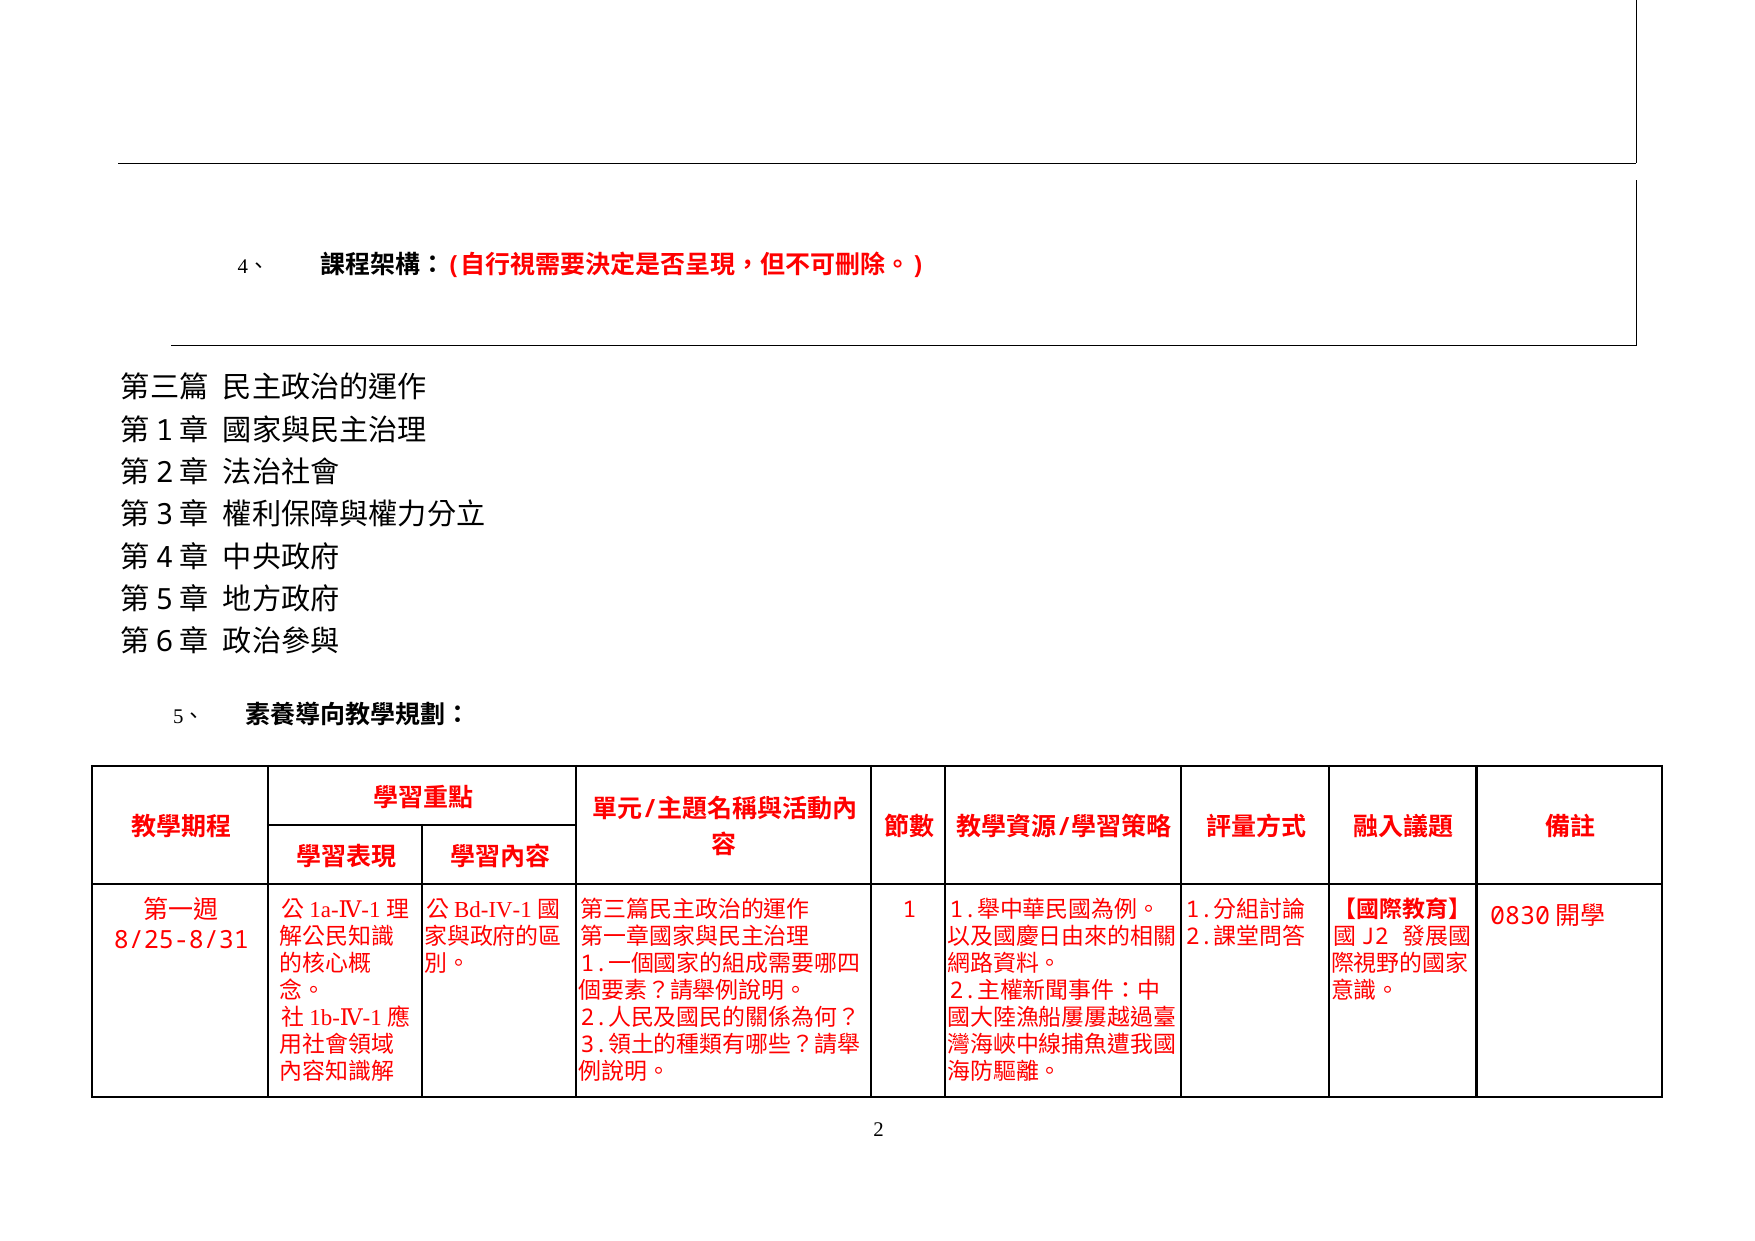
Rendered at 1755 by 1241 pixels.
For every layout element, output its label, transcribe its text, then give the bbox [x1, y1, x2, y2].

text 第6章 政治參與 [118, 618, 1636, 660]
text 第3章 權利保障與權力分立 [118, 491, 1636, 533]
table_cell 1 [872, 885, 944, 1096]
table_cell 學習表現 [269, 826, 421, 883]
table_header 備註 [1478, 767, 1661, 883]
table_header 教學期程 [93, 767, 267, 883]
text 第1章 國家與民主治理 [118, 406, 1636, 448]
table_header 融入議題 [1330, 767, 1475, 883]
table_cell 第一週 8/25-8/31 [93, 885, 267, 1096]
text 第4章 中央政府 [118, 533, 1636, 576]
table_cell 學習內容 [423, 826, 575, 883]
table_header 單元/主題名稱與活動內容 [577, 767, 870, 883]
table_header 學習重點 [269, 767, 575, 824]
text 第2章 法治社會 [118, 448, 1636, 491]
table_header 節數 [872, 767, 944, 883]
text 第5章 地方政府 [118, 576, 1636, 618]
list 課程架構：(自行視需要決定是否呈現，但不可刪除。) [171, 180, 1636, 345]
text 第三篇 民主政治的運作 [118, 364, 1636, 406]
table_cell 1.舉中華民國為例。以及國慶日由來的相關網路資料。 2.主權新聞事件：中國大陸漁船屢屢越過臺灣海峽中線捕魚遭我國海防驅離。 [946, 885, 1180, 1096]
table_cell 0830開學 [1478, 885, 1661, 1096]
table_cell 1.分組討論 2.課堂問答 [1182, 885, 1328, 1096]
table_cell 【國際教育】 國J2 發展國際視野的國家意識。 [1330, 885, 1475, 1096]
table_cell 第三篇民主政治的運作 第一章國家與民主治理 1.一個國家的組成需要哪四個要素？請舉例說明。 2.人民及國民的關係為何？ 3.領土的種類有哪些？請舉例說明。 [577, 885, 870, 1096]
table_cell 公Bd-IV-1 國家與政府的區別。 [423, 885, 575, 1096]
list 素養導向教學規劃： [171, 694, 1636, 731]
table_header 教學資源/學習策略 [946, 767, 1180, 883]
table_cell 公1a-Ⅳ-1 理解公民知識的核心概念。 社1b-Ⅳ-1 應用社會領域內容知識解 [269, 885, 421, 1096]
table_header 評量方式 [1182, 767, 1328, 883]
